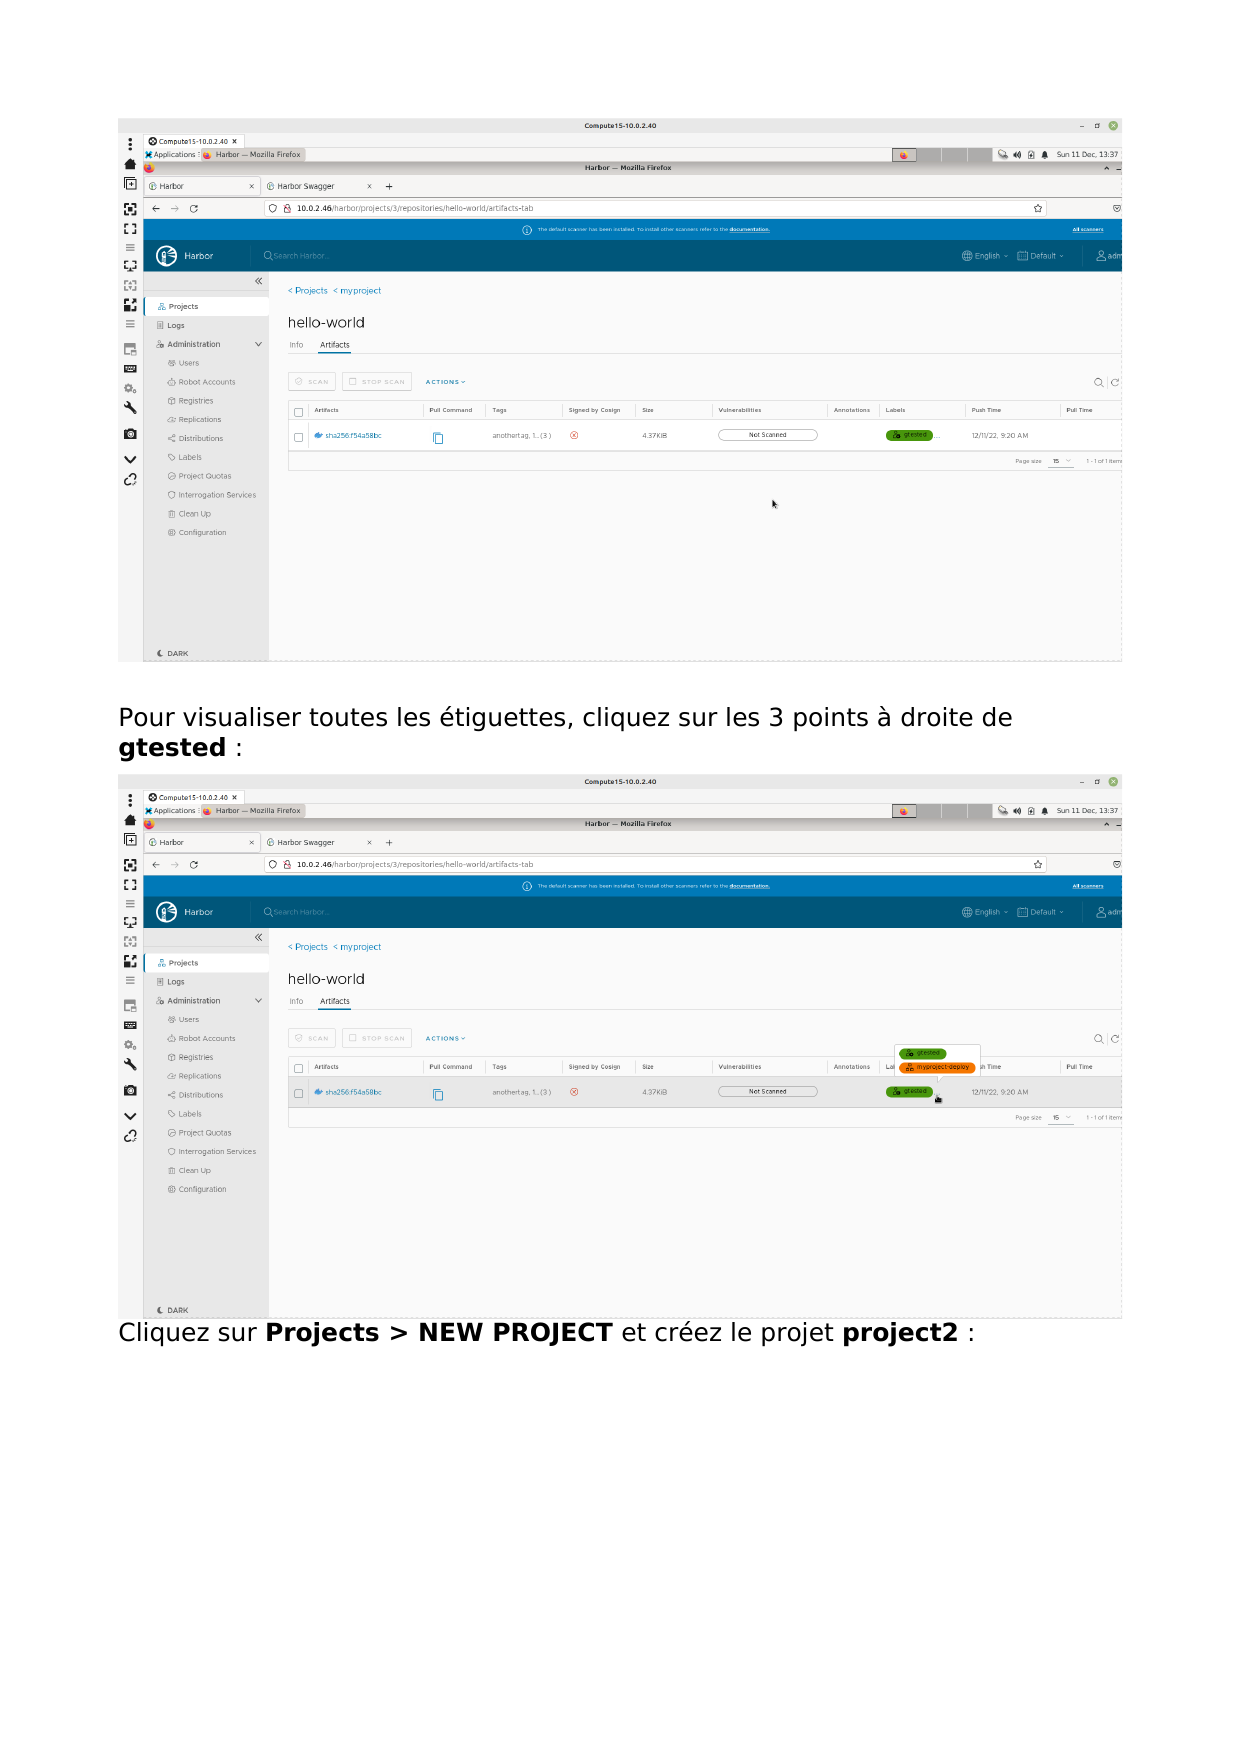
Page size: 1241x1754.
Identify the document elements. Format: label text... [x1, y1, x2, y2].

picture [160, 909, 168, 922]
text Pour visualiser toutes les étiguettes, cliquez sur les 3 points à droite de gtested : [118, 703, 1122, 762]
picture [118, 774, 1123, 1319]
picture [160, 252, 168, 266]
picture [118, 118, 1123, 662]
picture [168, 907, 176, 916]
text Cliquez sur Projects > NEW PROJECT et créez le projet project2 : [118, 1319, 1122, 1347]
